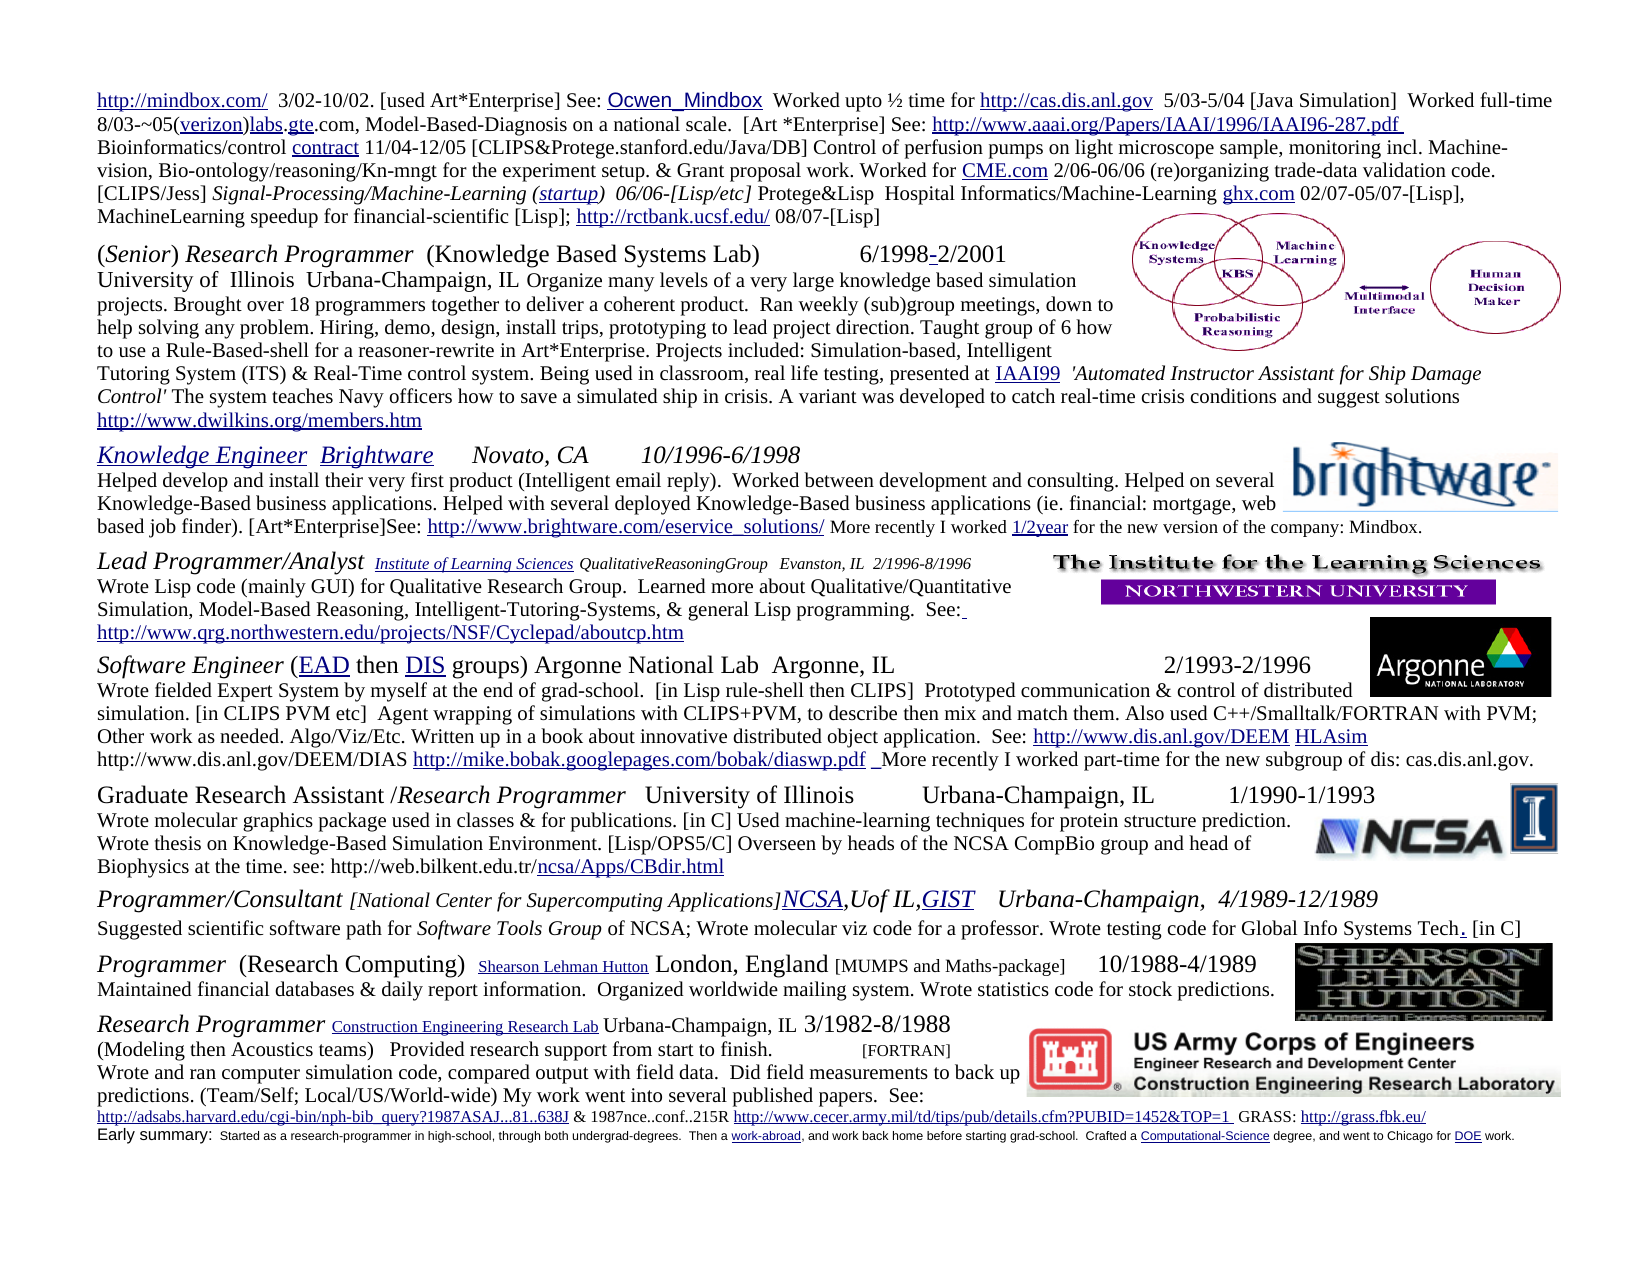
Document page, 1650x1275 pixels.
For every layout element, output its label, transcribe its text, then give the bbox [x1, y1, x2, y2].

text Suggested scientific software path for Software Tools Group of NCSA; Wrote molecular viz code for a professor. Wrote testing code for Global Info Systems Tech. [in C] [97, 912, 1556, 940]
picture [1370, 617, 1552, 697]
text Wrote fielded Expert System by myself at the end of grad-school. [in Lisp rule-shell then CLIPS] Prototyped communication & control of distributed simulation. [in CLIPS PVM etc] Agent wrapping of simulations with CLIPS+PVM, to describe then mix and match them. Also used C++/Smalltalk/FORTRAN with PVM; Other work as needed. Algo/Viz/Etc. Written up in a book about innovative distributed object application. See: http://www.dis.anl.gov/DEEM HLAsim http://www.dis.anl.gov/DEEM/DIAS http://mike.bobak.googlepages.com/bobak/diaswp.pdf _More recently I worked part-time for the new subgroup of dis: cas.dis.anl.gov. [97, 679, 1556, 771]
text (Modeling then Acoustics teams) Provided research support from start to finish. [FORTRAN] [97, 1037, 1026, 1061]
picture [1029, 548, 1561, 605]
text Maintained financial databases & daily report information. Organized worldwide mailing system. Wrote statistics code for stock predictions. [97, 977, 1295, 1001]
picture [1282, 440, 1559, 512]
text Programmer/Consultant [National Center for Supercomputing Applications]NCSA,Uof IL,GIST Urbana-Champaign, 4/1989-12/1989 [97, 885, 1556, 912]
picture [1295, 943, 1553, 1021]
text Knowledge Engineer Brightware Novato, CA 10/1996-6/1998 [97, 441, 1282, 468]
picture [1129, 210, 1566, 353]
text http://mindbox.com/ 3/02-10/02. [used Art*Enterprise] See: Ocwen_Mindbox Worked upto ½ time for http://cas.dis.anl.gov 5/03-5/04 [Java Simulation] Worked full-time 8/03-~05(verizon)labs.gte.com, Model-Based-Diagnosis on a national scale. [Art *Enterprise] See: http://www.aaai.org/Papers/IAAI/1996/IAAI96-287.pdf Bioinformatics/control contract 11/04-12/05 [CLIPS&Protege.stanford.edu/Java/DB] Control of perfusion pumps on light microscope sample, monitoring incl. Machine-vision, Bio-ontology/reasoning/Kn-mngt for the experiment setup. & Grant proposal work. Worked for CME.com 2/06-06/06 (re)organizing trade-data validation code. [CLIPS/Jess] Signal-Processing/Machine-Learning (startup) 06/06-[Lisp/etc] Protege&Lisp Hospital Informatics/Machine-Learning ghx.com 02/07-05/07-[Lisp], MachineLearning speedup for financial-scientific [Lisp]; http://rctbank.ucsf.edu/ 08/07-[Lisp] [97, 89, 1556, 228]
text Programmer (Research Computing) Shearson Lehman Hutton London, England [MUMPS and Maths-package] 10/1988-4/1989 [97, 950, 1295, 977]
text Wrote Lisp code (mainly GUI) for Qualitative Research Group. Learned more about Qualitative/Quantitative Simulation, Model-Based Reasoning, Intelligent-Tutoring-Systems, & general Lisp programming. See: http://www.qrg.northwestern.edu/projects/NSF/Cyclepad/aboutcp.htm [97, 575, 1556, 644]
text Research Programmer Construction Engineering Research Lab Urbana-Champaign, IL 3/1982-8/1988 [97, 1010, 1556, 1037]
text Wrote and ran computer simulation code, compared output with field data. Did field measurements to back up predictions. (Team/Self; Local/US/World-wide) My work went into several published papers. See: http://adsabs.harvard.edu/cgi-bin/nph-bib_query?1987ASAJ...81..638J & 1987nce..conf..215R http://www.cecer.army.mil/td/tips/pub/details.cfm?PUBID=1452&TOP=1 GRASS: http://grass.fbk.eu/ [97, 1061, 1556, 1126]
text Graduate Research Assistant /Research Programmer University of Illinois Urbana-Champaign, IL 1/1990-1/1993 [97, 781, 1556, 808]
text Wrote molecular graphics package used in classes & for publications. [in C] Used machine-learning techniques for protein structure prediction. [97, 808, 1509, 832]
text Early summary: Started as a research-programmer in high-school, through both undergrad-degrees. Then a work-abroad, and work back home before starting grad-school. Crafted a Computational-Science degree, and went to Chicago for DOE work. [97, 1126, 1556, 1144]
text Wrote thesis on Knowledge-Based Simulation Environment. [Lisp/OPS5/C] Overseen by heads of the NCSA CompBio group and head of Biophysics at the time. see: http://web.bilkent.edu.tr/ncsa/Apps/CBdir.html [97, 832, 1556, 878]
picture [1312, 782, 1559, 861]
text University of Illinois Urbana-Champaign, IL Organize many levels of a very large knowledge based simulation projects. Brought over 18 programmers together to deliver a coherent product. Ran weekly (sub)group meetings, down to help solving any problem. Hiring, demo, design, install trips, prototyping to lead project direction. Taught group of 6 how to use a Rule-Based-shell for a reasoner-rewrite in Art*Enterprise. Projects included: Simulation-based, Intelligent Tutoring System (ITS) & Real-Time control system. Being used in classroom, real life testing, presented at IAAI99 'Automated Instructor Assistant for Ship Damage Control' The system teaches Navy officers how to save a simulated ship in crisis. A variant was developed to catch real-time crisis conditions and suggest solutions http://www.dwilkins.org/members.htm [97, 267, 1556, 432]
picture [1026, 1025, 1561, 1097]
text Lead Programmer/Analyst Institute of Learning Sciences QualitativeReasoningGroup Evanston, IL 2/1996-8/1996 [97, 547, 1556, 575]
text Software Engineer (EAD then DIS groups) Argonne National Lab Argonne, IL 2/1993-2/1996 [97, 651, 1370, 679]
text Helped develop and install their very first product (Intelligent email reply). Worked between development and consulting. Helped on several Knowledge-Based business applications. Helped with several deployed Knowledge-Based business applications (ie. financial: mortgage, web based job finder). [Art*Enterprise]See: http://www.brightware.com/eservice_solutions/ More recently I worked 1/2year for the new version of the company: Mindbox. [97, 468, 1556, 538]
text (Senior) Research Programmer (Knowledge Based Systems Lab) 6/1998-2/2001 [97, 240, 1129, 267]
